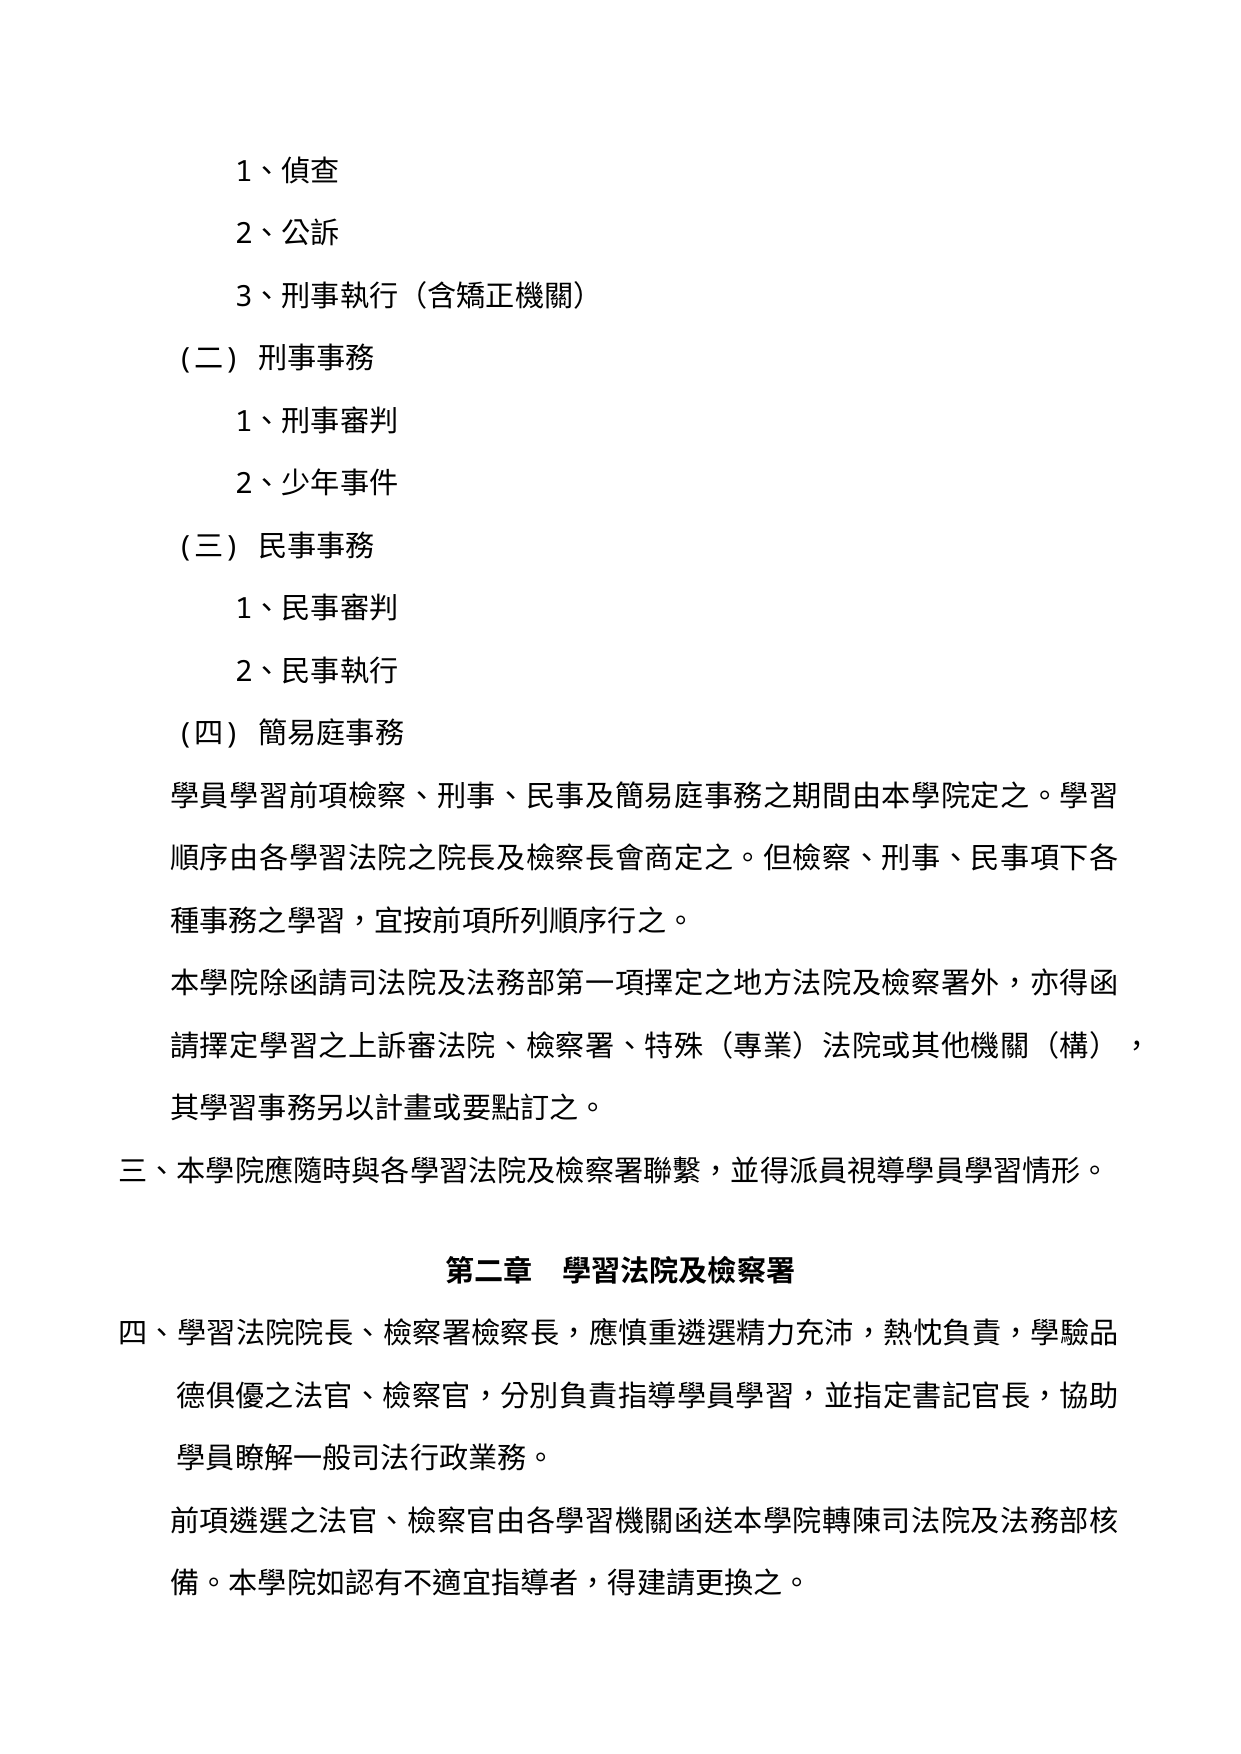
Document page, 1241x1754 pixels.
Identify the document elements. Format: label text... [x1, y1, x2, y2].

text 本學院除函請司法院及法務部第一項擇定之地方法院及檢察署外，亦得函請擇定學習之上訴審法院、檢察署、特殊（專業）法院或其他機關（構），其學習事務另以計畫或要點訂之。 [170, 939, 1122, 1127]
text (二) 刑事事務 [118, 314, 1122, 377]
text 2、民事執行 [118, 627, 1122, 689]
text 1、刑事審判 [118, 377, 1122, 439]
text 1、偵查 [118, 127, 1122, 189]
text 第二章 學習法院及檢察署 [118, 1227, 1122, 1289]
text 3、刑事執行（含矯正機關） [118, 252, 1122, 314]
text 四、學習法院院長、檢察署檢察長，應慎重遴選精力充沛，熱忱負責，學驗品德俱優之法官、檢察官，分別負責指導學員學習，並指定書記官長，協助學員瞭解一般司法行政業務。 [118, 1289, 1122, 1477]
text (四) 簡易庭事務 [118, 689, 1122, 752]
text 學員學習前項檢察、刑事、民事及簡易庭事務之期間由本學院定之。學習順序由各學習法院之院長及檢察長會商定之。但檢察、刑事、民事項下各種事務之學習，宜按前項所列順序行之。 [170, 752, 1122, 939]
text 1、民事審判 [118, 564, 1122, 627]
text 2、少年事件 [118, 439, 1122, 502]
text 前項遴選之法官、檢察官由各學習機關函送本學院轉陳司法院及法務部核備。本學院如認有不適宜指導者，得建請更換之。 [170, 1477, 1122, 1602]
text 三、本學院應隨時與各學習法院及檢察署聯繫，並得派員視導學員學習情形。 [118, 1127, 1122, 1189]
text (三) 民事事務 [118, 502, 1122, 564]
text 2、公訴 [118, 189, 1122, 252]
